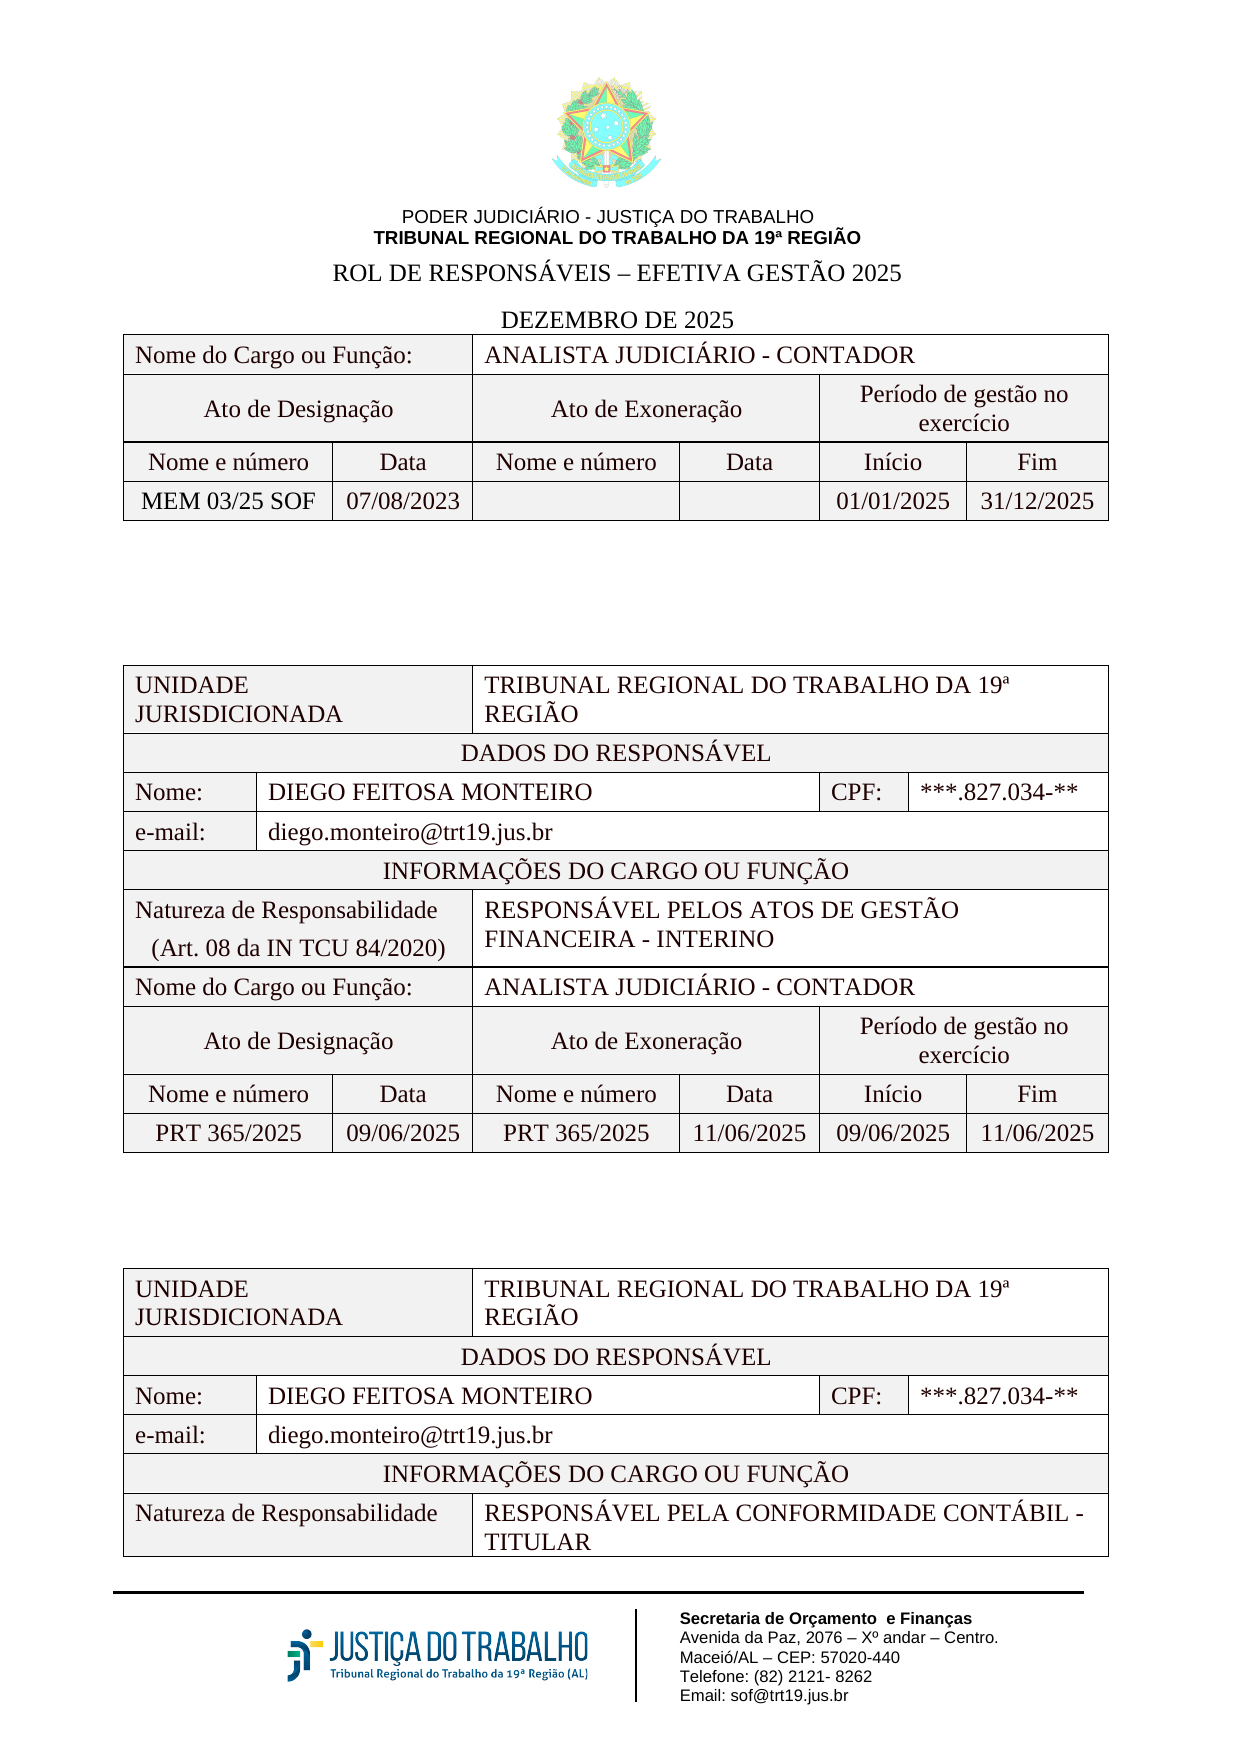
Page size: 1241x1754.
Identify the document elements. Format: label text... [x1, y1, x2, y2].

table_cell CPF: [820, 1376, 908, 1414]
table_cell DIEGO FEITOSA MONTEIRO [257, 773, 819, 811]
table_cell DADOS DO RESPONSÁVEL [124, 1337, 1108, 1375]
table_cell Data [333, 1075, 472, 1113]
table_cell Data [680, 443, 819, 481]
table_cell e-mail: [124, 1415, 256, 1453]
table_cell Data [680, 1075, 819, 1113]
table_cell Nome e número [124, 443, 332, 481]
table_cell Fim [967, 443, 1108, 481]
table_cell Nome e número [473, 1075, 679, 1113]
table_cell Fim [967, 1075, 1108, 1113]
table_cell 09/06/2025 [333, 1114, 472, 1152]
table_cell Nome e número [124, 1075, 332, 1113]
table_cell Nome do Cargo ou Função: [124, 335, 472, 373]
table_cell 11/06/2025 [680, 1114, 819, 1152]
table_cell INFORMAÇÕES DO CARGO OU FUNÇÃO [124, 1454, 1108, 1492]
table_cell [680, 482, 819, 520]
table_cell Nome e número [473, 443, 679, 481]
table_cell 07/08/2023 [333, 482, 472, 520]
table_header UNIDADE JURISDICIONADA [124, 1269, 472, 1336]
table_cell Período de gestão no exercício [820, 375, 1108, 441]
table_cell PRT 365/2025 [473, 1114, 679, 1152]
table_cell Início [820, 443, 966, 481]
table_cell ANALISTA JUDICIÁRIO - CONTADOR [473, 335, 1108, 373]
table_cell Período de gestão no exercício [820, 1007, 1108, 1073]
table_cell 09/06/2025 [820, 1114, 966, 1152]
table_header TRIBUNAL REGIONAL DO TRABALHO DA 19ª REGIÃO [473, 1269, 1108, 1336]
table_cell [473, 482, 679, 520]
table_cell ***.827.034-** [909, 1376, 1108, 1414]
table_header UNIDADE JURISDICIONADA [124, 666, 472, 732]
table_header TRIBUNAL REGIONAL DO TRABALHO DA 19ª REGIÃO [473, 666, 1108, 732]
table_cell 31/12/2025 [967, 482, 1108, 520]
table_cell RESPONSÁVEL PELA CONFORMIDADE CONTÁBIL - TITULAR [473, 1494, 1108, 1556]
table_cell Ato de Designação [124, 1007, 472, 1073]
table_cell Natureza de Responsabilidade (Art. 08 da IN TCU 84/2020) [124, 890, 472, 966]
table_cell ANALISTA JUDICIÁRIO - CONTADOR [473, 968, 1108, 1006]
table_cell 11/06/2025 [967, 1114, 1108, 1152]
table_cell ***.827.034-** [909, 773, 1108, 811]
table_cell PRT 365/2025 [124, 1114, 332, 1152]
table_cell DADOS DO RESPONSÁVEL [124, 734, 1108, 772]
table_cell diego.monteiro@trt19.jus.br [257, 812, 1108, 850]
table_cell Natureza de Responsabilidade [124, 1494, 472, 1556]
table_cell Nome do Cargo ou Função: [124, 968, 472, 1006]
table_cell 01/01/2025 [820, 482, 966, 520]
table_cell Nome: [124, 773, 256, 811]
table_cell Nome: [124, 1376, 256, 1414]
table_cell DIEGO FEITOSA MONTEIRO [257, 1376, 819, 1414]
table_cell RESPONSÁVEL PELOS ATOS DE GESTÃO FINANCEIRA - INTERINO [473, 890, 1108, 966]
table_cell CPF: [820, 773, 908, 811]
table_cell MEM 03/25 SOF [124, 482, 332, 520]
table_cell Data [333, 443, 472, 481]
table_cell diego.monteiro@trt19.jus.br [257, 1415, 1108, 1453]
table_cell Ato de Exoneração [473, 375, 819, 441]
table_cell INFORMAÇÕES DO CARGO OU FUNÇÃO [124, 851, 1108, 889]
table_cell Início [820, 1075, 966, 1113]
table_cell Ato de Designação [124, 375, 472, 441]
table_cell e-mail: [124, 812, 256, 850]
table_cell Ato de Exoneração [473, 1007, 819, 1073]
